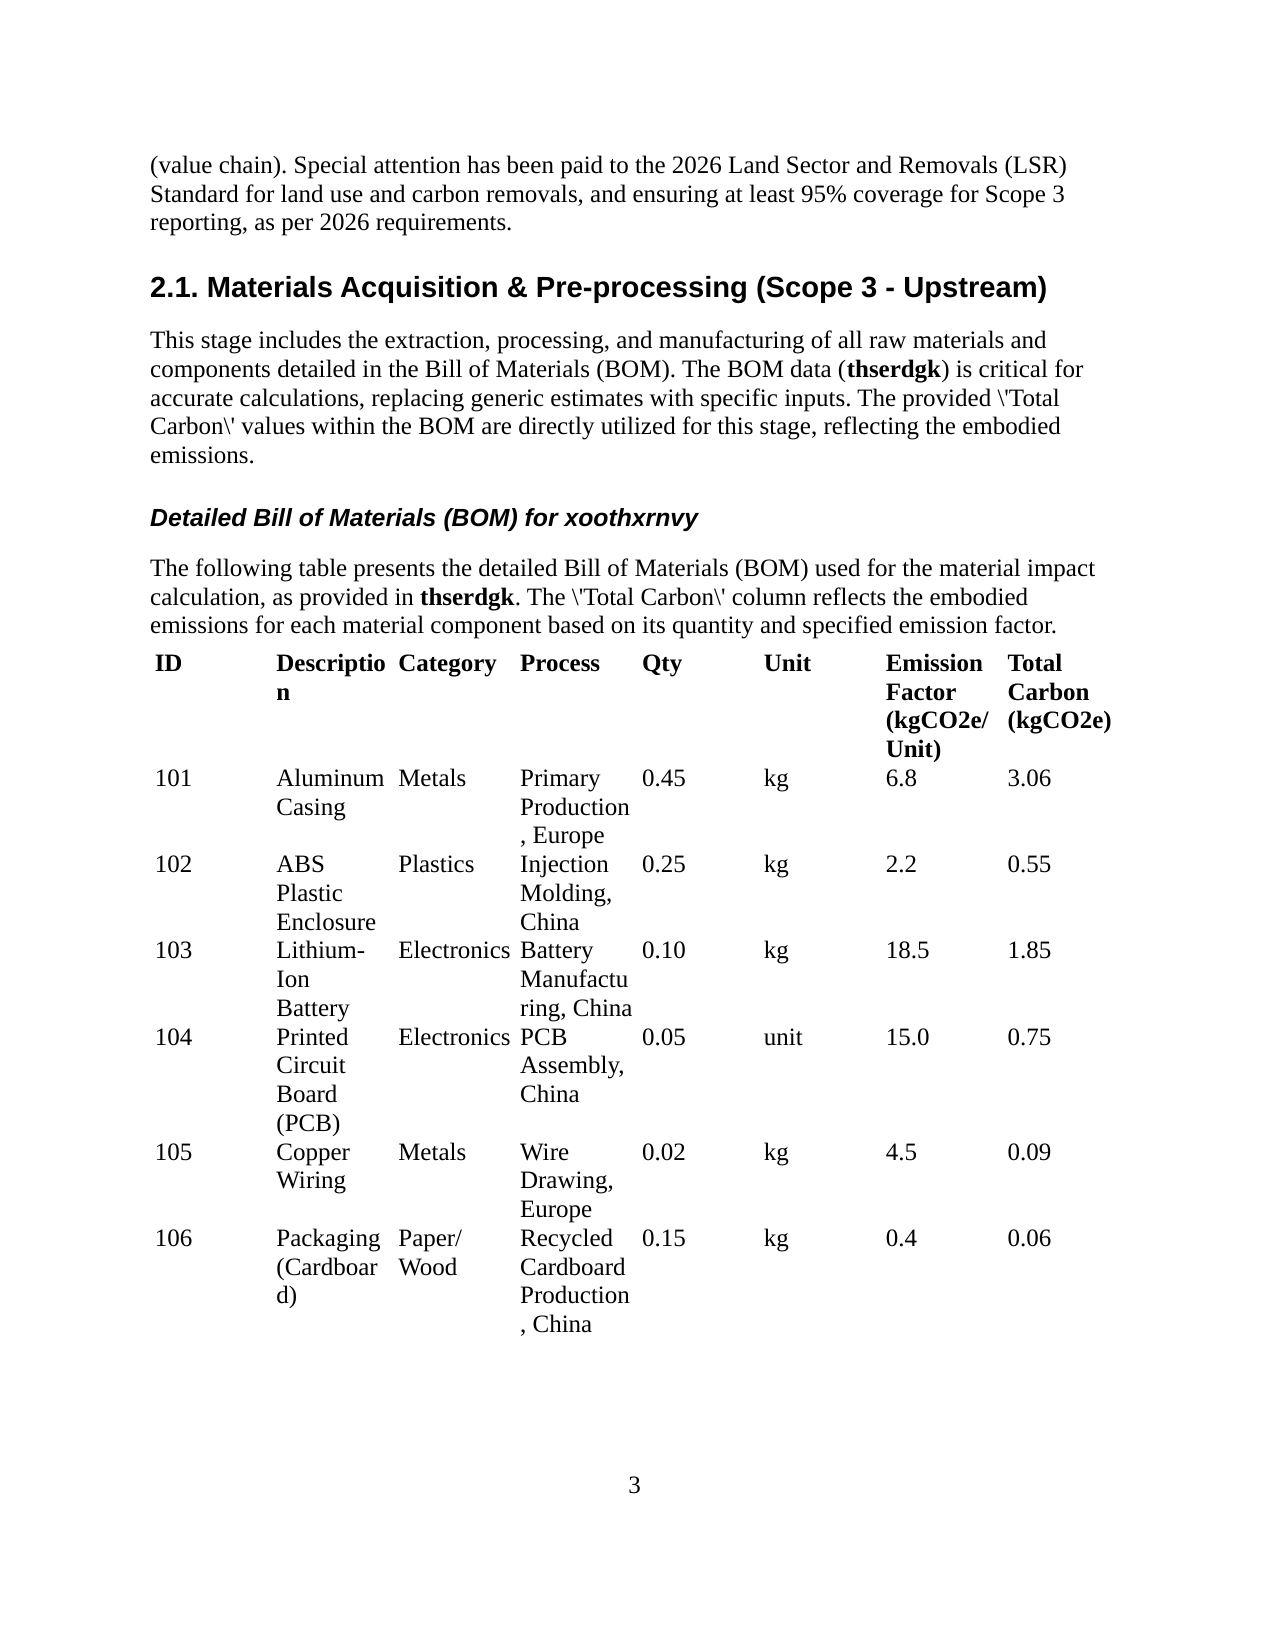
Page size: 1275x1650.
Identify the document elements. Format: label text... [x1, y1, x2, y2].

table_cell Battery Manufacturing, China [516, 936, 637, 1022]
table_cell Copper Wiring [272, 1137, 394, 1223]
table_cell Injection Molding, China [516, 849, 637, 936]
table_cell 0.25 [638, 849, 759, 936]
table_cell Primary Production, Europe [516, 763, 637, 849]
table_cell 0.06 [1003, 1223, 1125, 1338]
table_header Unit [759, 648, 881, 763]
table_cell kg [759, 936, 881, 1022]
table_cell 4.5 [881, 1137, 1003, 1223]
table_cell 103 [150, 936, 272, 1022]
text This stage includes the extraction, processing, and manufacturing of all raw materials and components detailed in the Bill of Materials (BOM). The BOM data (thserdgk) is critical for accurate calculations, replacing generic estimates with specific inputs. The provided \'Total Carbon\' values within the BOM are directly utilized for this stage, reflecting the embodied emissions. [150, 325, 1125, 469]
table_cell 6.8 [881, 763, 1003, 849]
table_cell Metals [394, 763, 516, 849]
table_header ID [150, 648, 272, 763]
table_cell Electronics [394, 1022, 516, 1137]
table_cell 0.02 [638, 1137, 759, 1223]
table_cell 106 [150, 1223, 272, 1338]
table_header Emission Factor (kgCO2e/Unit) [881, 648, 1003, 763]
table_cell Lithium-Ion Battery [272, 936, 394, 1022]
table_cell Metals [394, 1137, 516, 1223]
text The following table presents the detailed Bill of Materials (BOM) used for the material impact calculation, as provided in thserdgk. The \'Total Carbon\' column reflects the embodied emissions for each material component based on its quantity and specified emission factor. [150, 553, 1125, 639]
table_cell 18.5 [881, 936, 1003, 1022]
table_cell ABS Plastic Enclosure [272, 849, 394, 936]
table_cell 15.0 [881, 1022, 1003, 1137]
table_cell Printed Circuit Board (PCB) [272, 1022, 394, 1137]
table_cell 0.05 [638, 1022, 759, 1137]
table_cell kg [759, 849, 881, 936]
table_cell 2.2 [881, 849, 1003, 936]
table_cell Recycled Cardboard Production, China [516, 1223, 637, 1338]
table_cell 102 [150, 849, 272, 936]
table_cell kg [759, 1137, 881, 1223]
table_cell 0.10 [638, 936, 759, 1022]
table_cell Packaging (Cardboard) [272, 1223, 394, 1338]
text (value chain). Special attention has been paid to the 2026 Land Sector and Removals (LSR) Standard for land use and carbon removals, and ensuring at least 95% coverage for Scope 3 reporting, as per 2026 requirements. [150, 150, 1125, 236]
table_cell 0.4 [881, 1223, 1003, 1338]
table_header Total Carbon (kgCO2e) [1003, 648, 1125, 763]
table_header Qty [638, 648, 759, 763]
table_header Description [272, 648, 394, 763]
table_cell Wire Drawing, Europe [516, 1137, 637, 1223]
table_cell 104 [150, 1022, 272, 1137]
table_cell 0.45 [638, 763, 759, 849]
table_cell PCB Assembly, China [516, 1022, 637, 1137]
table_cell 101 [150, 763, 272, 849]
table_cell Electronics [394, 936, 516, 1022]
table_cell 0.75 [1003, 1022, 1125, 1137]
table_cell Plastics [394, 849, 516, 936]
table_cell Paper/Wood [394, 1223, 516, 1338]
table_cell Aluminum Casing [272, 763, 394, 849]
table_header Category [394, 648, 516, 763]
subtitle Detailed Bill of Materials (BOM) for xoothxrnvy [150, 503, 1125, 531]
table_cell 0.09 [1003, 1137, 1125, 1223]
table_cell 3.06 [1003, 763, 1125, 849]
table_header Process [516, 648, 637, 763]
table_cell unit [759, 1022, 881, 1137]
table_cell 105 [150, 1137, 272, 1223]
subtitle 2.1. Materials Acquisition & Pre-processing (Scope 3 - Upstream) [150, 270, 1125, 304]
table_cell 0.55 [1003, 849, 1125, 936]
table_cell kg [759, 1223, 881, 1338]
table_cell 0.15 [638, 1223, 759, 1338]
table_cell 1.85 [1003, 936, 1125, 1022]
table_cell kg [759, 763, 881, 849]
